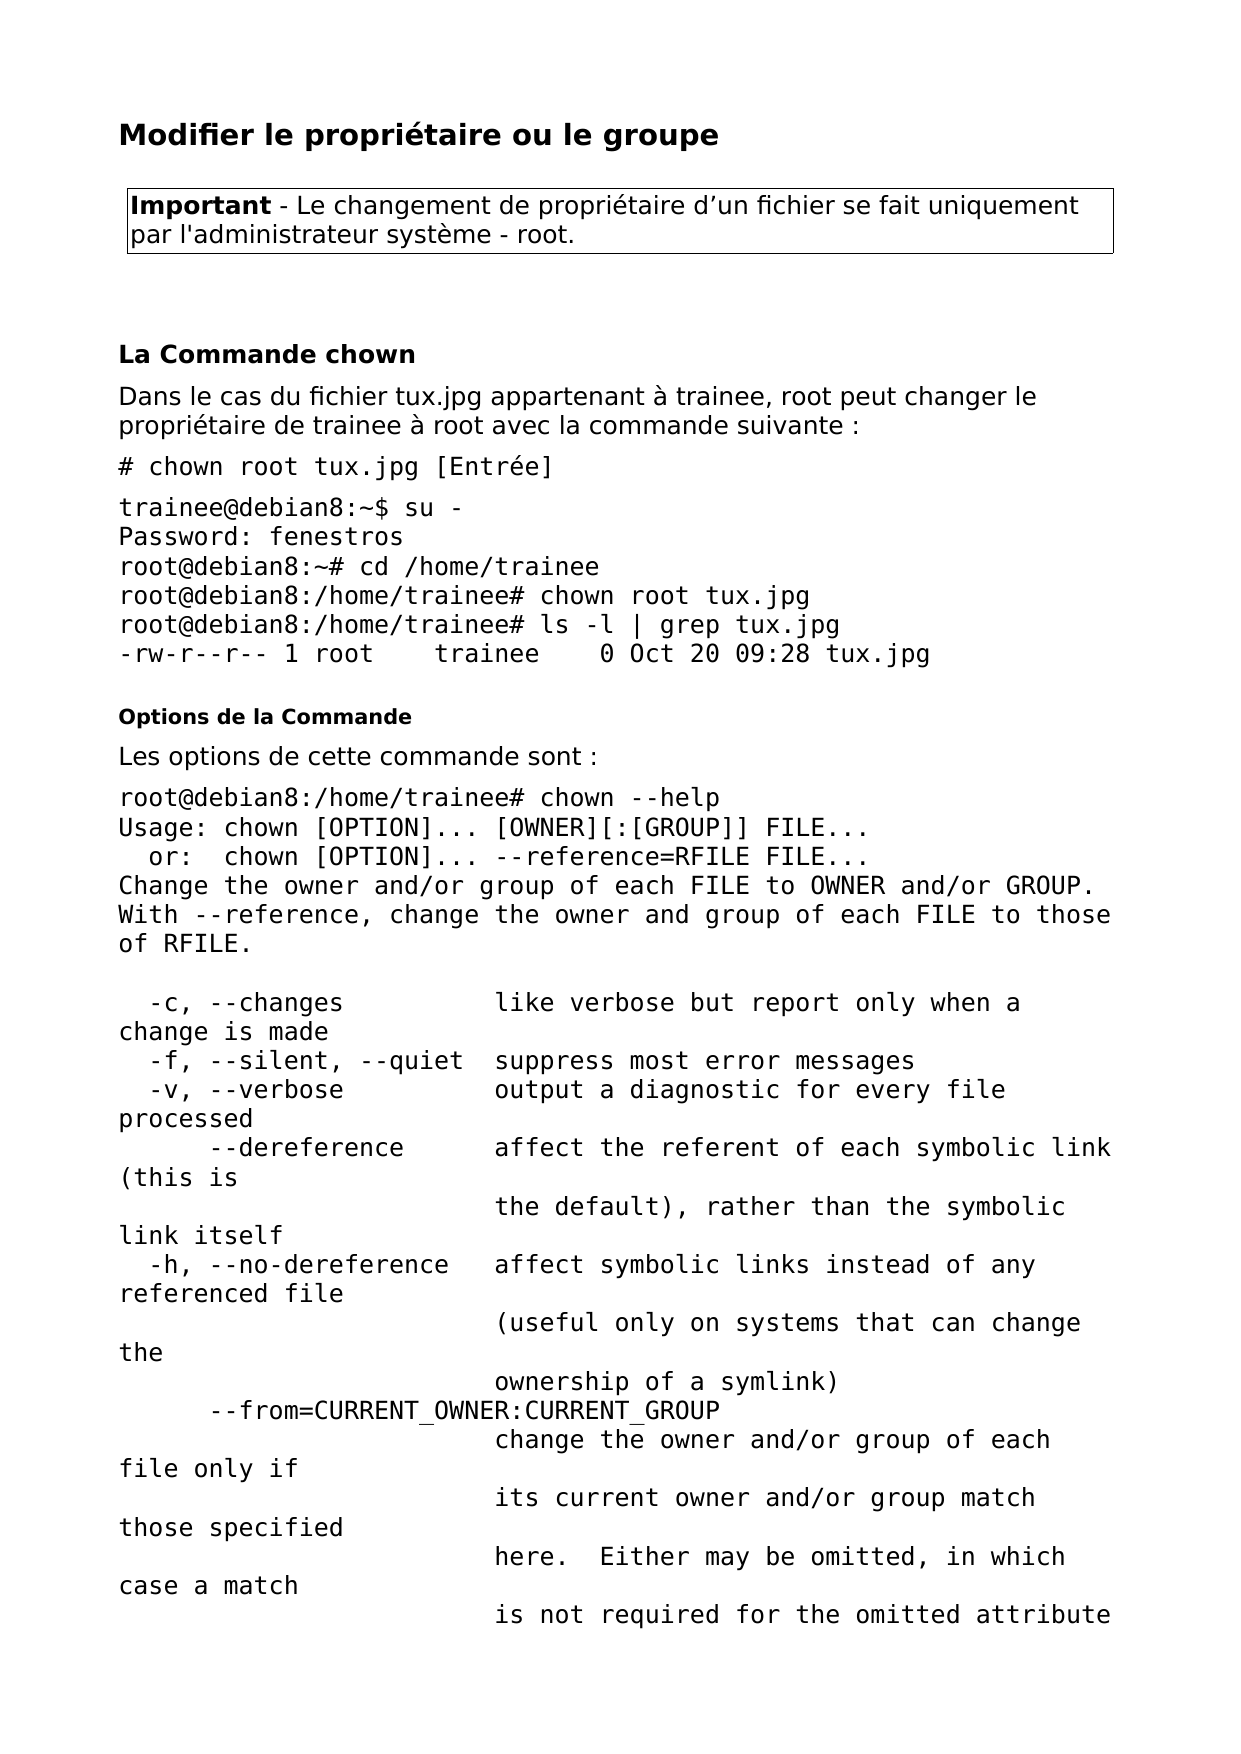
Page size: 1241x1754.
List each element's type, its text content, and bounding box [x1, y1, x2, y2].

subtitle La Commande chown [118, 340, 1122, 369]
text Les options de cette commande sont : [118, 742, 1122, 771]
subtitle Options de la Commande [118, 705, 1122, 729]
text # chown root tux.jpg [Entrée] [118, 452, 1122, 482]
text Dans le cas du fichier tux.jpg appartenant à trainee, root peut changer le propriétaire de trainee à root avec la commande suivante : [118, 382, 1122, 440]
text trainee@debian8:~$ su - Password: fenestros root@debian8:~# cd /home/trainee root@debian8:/home/trainee# chown root tux.jpg root@debian8:/home/trainee# ls -l | grep tux.jpg -rw-r--r-- 1 root trainee 0 Oct 20 09:28 tux.jpg [118, 493, 1122, 668]
text root@debian8:/home/trainee# chown --help Usage: chown [OPTION]... [OWNER][:[GROUP]] FILE... or: chown [OPTION]... --reference=RFILE FILE... Change the owner and/or group of each FILE to OWNER and/or GROUP. With --reference, change the owner and group of each FILE to those of RFILE. -c, --changes like verbose but report only when a change is made -f, --silent, --quiet suppress most error messages -v, --verbose output a diagnostic for every file processed --dereference affect the referent of each symbolic link (this is the default), rather than the symbolic link itself -h, --no-dereference affect symbolic links instead of any referenced file (useful only on systems that can change the ownership of a symlink) --from=CURRENT_OWNER:CURRENT_GROUP change the owner and/or group of each file only if its current owner and/or group match those specified here. Either may be omitted, in which case a match is not required for the omitted attribute [118, 784, 1122, 1629]
subtitle Modifier le propriétaire ou le groupe [118, 118, 1122, 152]
table_header Important - Le changement de propriétaire d’un fichier se fait uniquement par l'administrateur système - root. [128, 189, 1113, 252]
